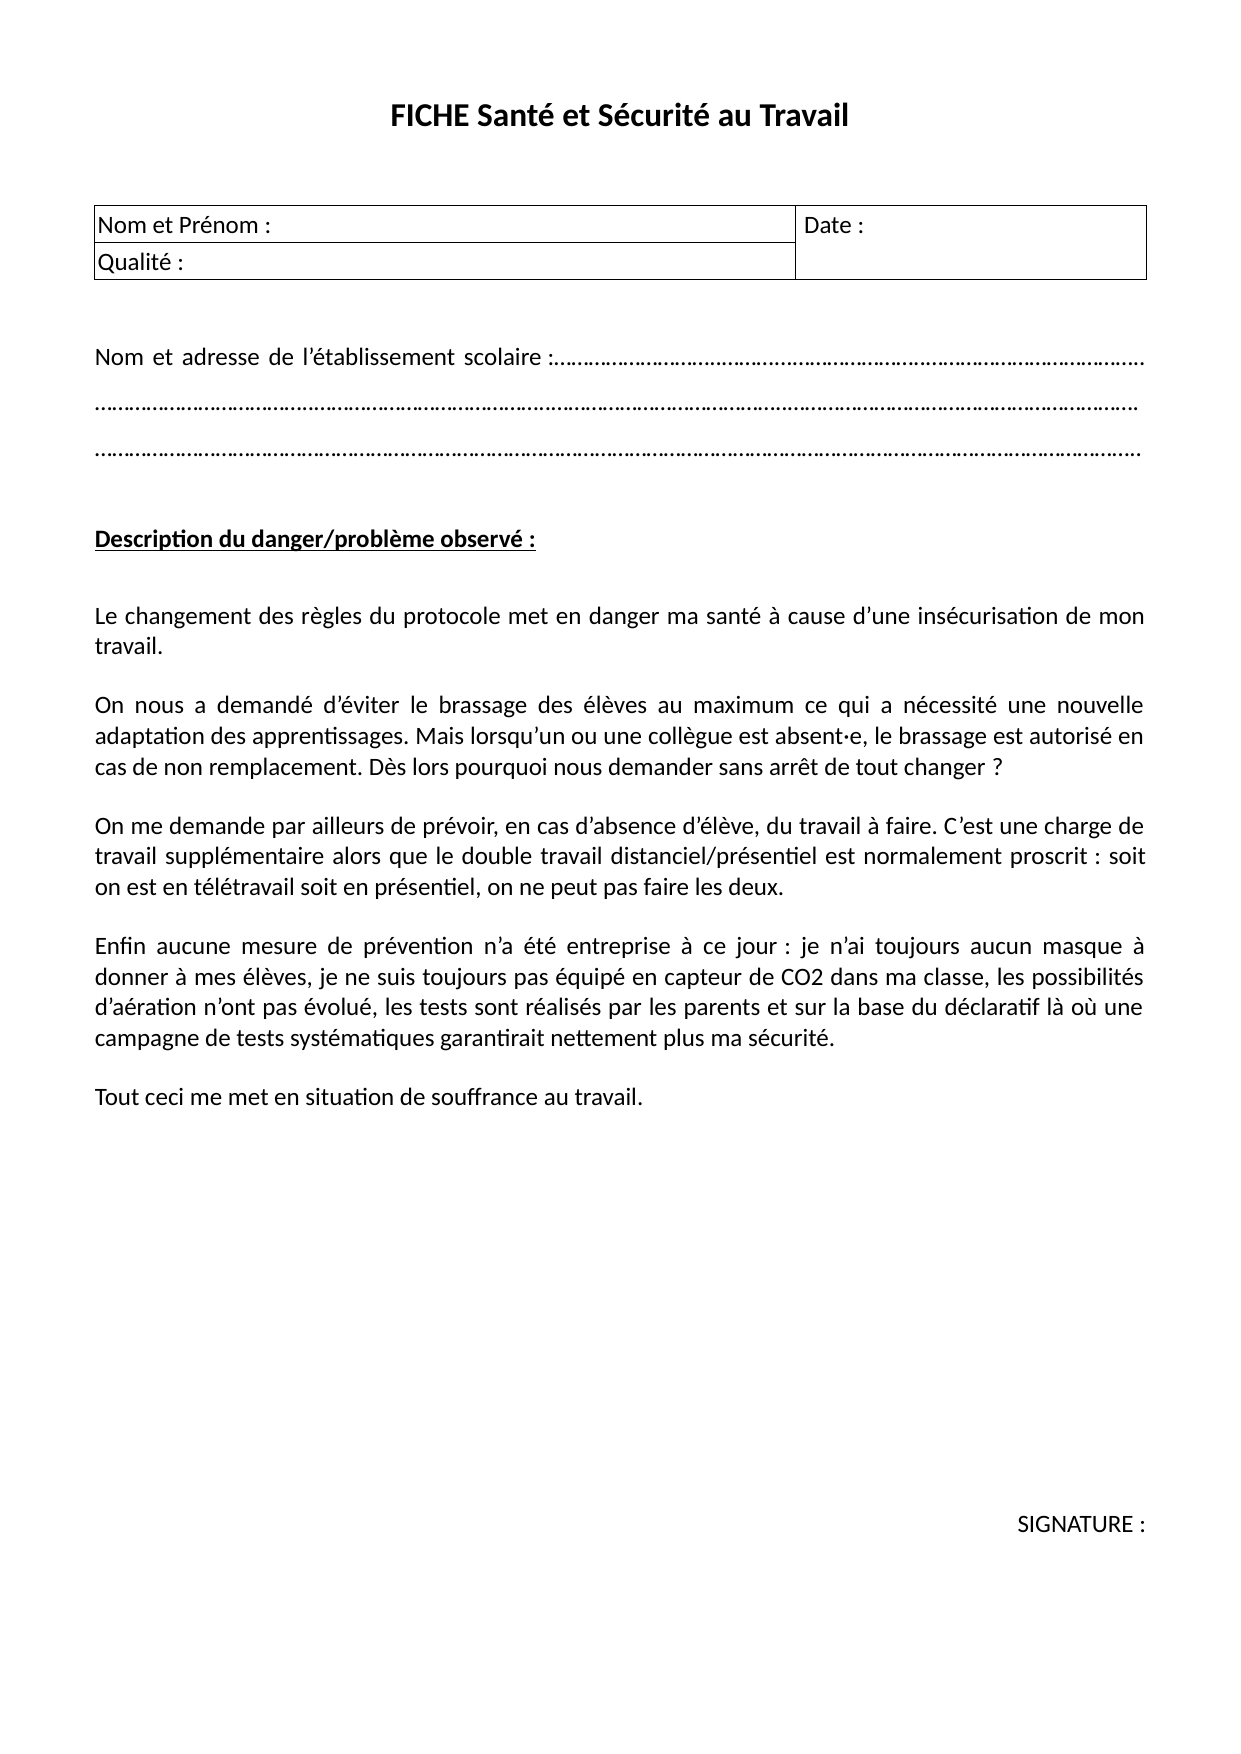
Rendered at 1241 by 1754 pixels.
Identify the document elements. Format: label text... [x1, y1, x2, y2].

table_header Date : [796, 206, 1146, 279]
text FICHE Santé et Sécurité au Travail [94, 94, 1146, 135]
text Tout ceci me met en situation de souffrance au travail. [94, 1081, 1146, 1112]
text Enfin aucune mesure de prévention n’a été entreprise à ce jour : je n’ai toujours aucun masque à donner à mes élèves, je ne suis toujours pas équipé en capteur de CO2 dans ma classe, les possibilités d’aération n’ont pas évolué, les tests sont réalisés par les parents et sur la base du déclaratif là où une campagne de tests systématiques garantirait nettement plus ma sécurité. [94, 930, 1146, 1052]
text On nous a demandé d’éviter le brassage des élèves au maximum ce qui a nécessité une nouvelle adaptation des apprentissages. Mais lorsqu’un ou une collègue est absent·e, le brassage est autorisé en cas de non remplacement. Dès lors pourquoi nous demander sans arrêt de tout changer ? [94, 690, 1146, 781]
text Description du danger/problème observé : [94, 524, 1146, 554]
text SIGNATURE : [94, 1508, 1146, 1539]
table_header Nom et Prénom : [95, 206, 795, 242]
table_cell Qualité : [95, 243, 795, 279]
text On me demande par ailleurs de prévoir, en cas d’absence d’élève, du travail à faire. C’est une charge de travail supplémentaire alors que le double travail distanciel/présentiel est normalement proscrit : soit on est en télétravail soit en présentiel, on ne peut pas faire les deux. [94, 810, 1146, 902]
text Le changement des règles du protocole met en danger ma santé à cause d’une insécurisation de mon travail. [94, 600, 1146, 661]
text Nom et adresse de l’établissement scolaire :………………………..………...…………………..………………………………..………………………………..…………………………………..…………………………………..…………………………………………………….……………………………………………………………………………………………………………………………………………………………….. [94, 341, 1146, 463]
